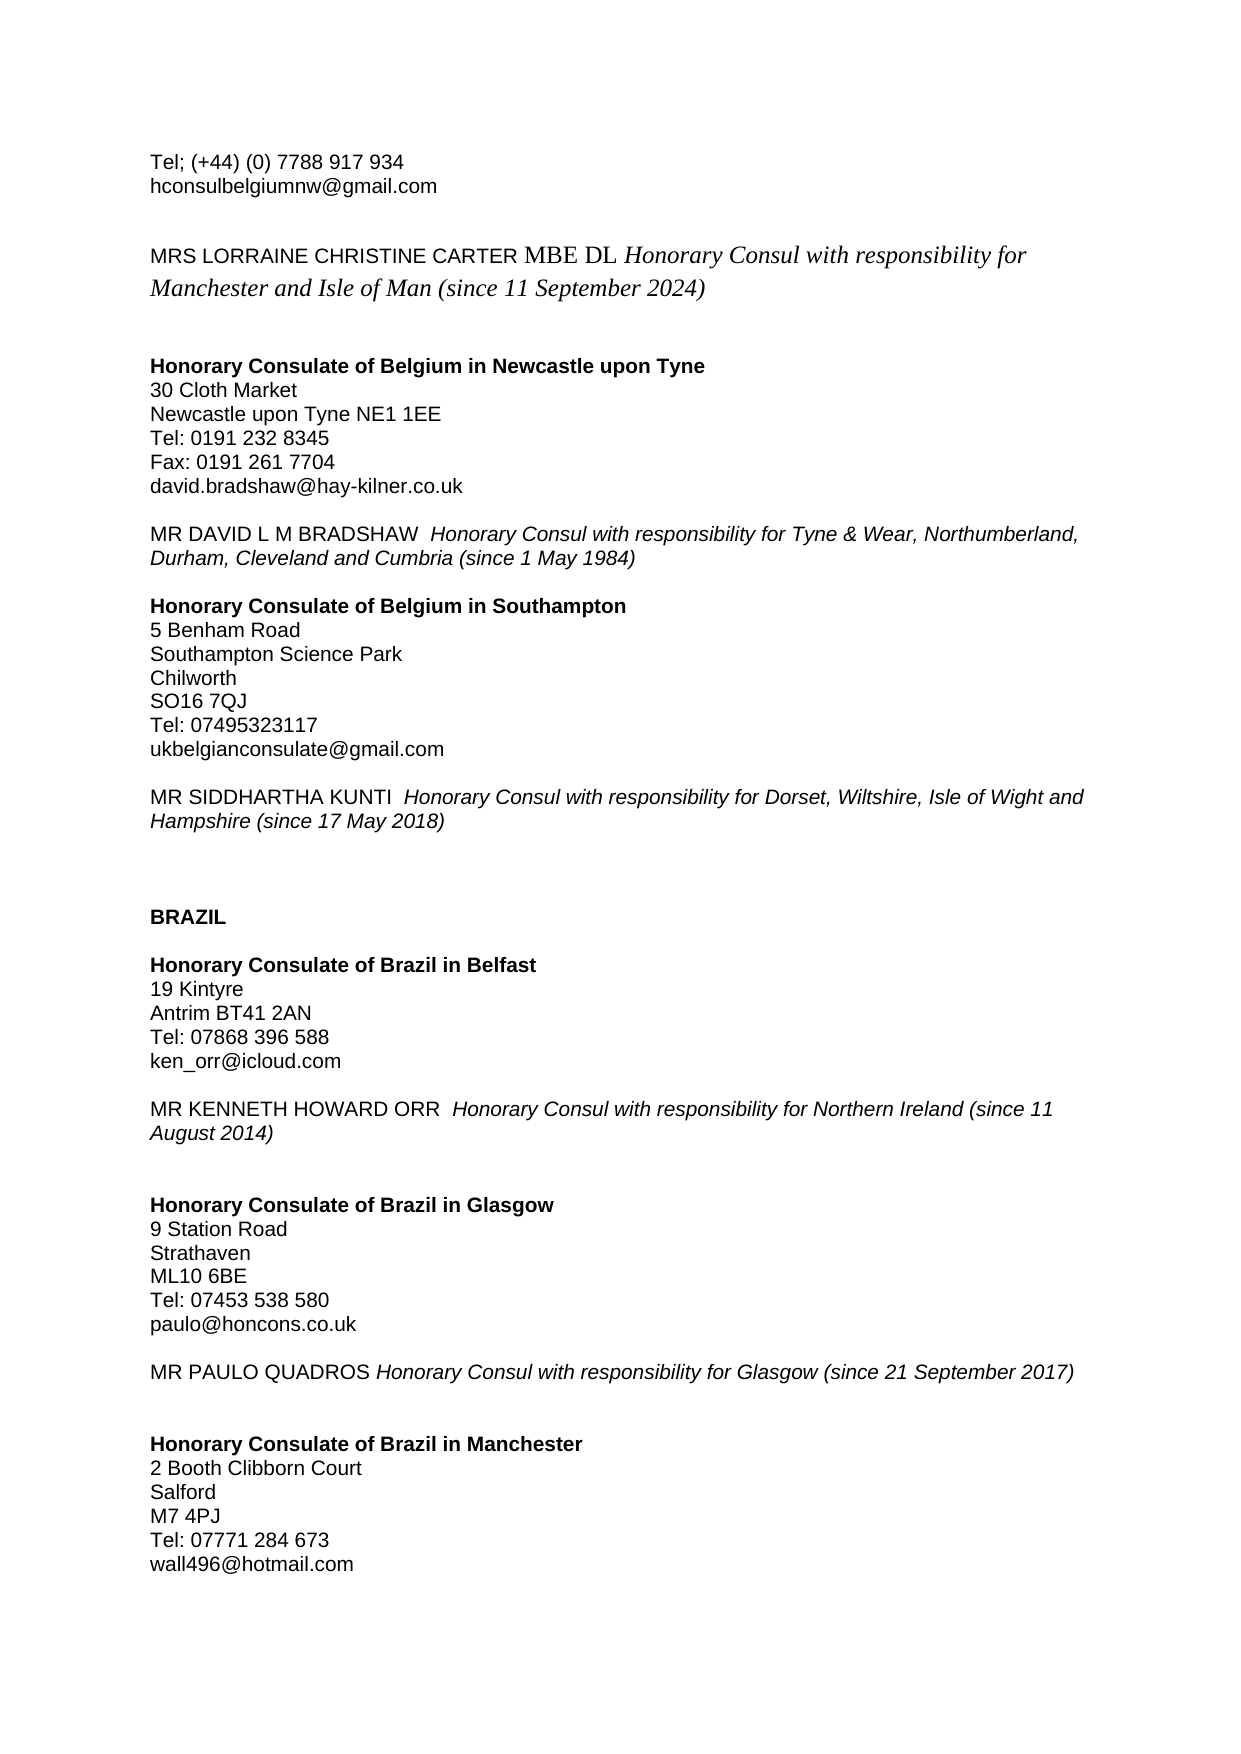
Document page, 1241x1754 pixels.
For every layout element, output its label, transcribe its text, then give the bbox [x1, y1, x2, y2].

text Fax: 0191 261 7704 [150, 450, 1090, 474]
text Honorary Consulate of Brazil in Belfast [150, 953, 1090, 977]
text 19 Kintyre [150, 977, 1090, 1001]
text david.bradshaw@hay-kilner.co.uk [150, 474, 1090, 498]
text M7 4PJ [150, 1504, 1090, 1528]
text Salford [150, 1480, 1090, 1504]
text Tel: 07771 284 673 [150, 1528, 1090, 1552]
text ML10 6BE [150, 1264, 1090, 1288]
text 9 Station Road [150, 1216, 1090, 1240]
text MRS LORRAINE CHRISTINE CARTER MBE DL Honorary Consul with responsibility for Manchester and Isle of Man (since 11 September 2024) [150, 240, 1090, 302]
text Tel: 0191 232 8345 [150, 426, 1090, 450]
text MR PAULO QUADROS Honorary Consul with responsibility for Glasgow (since 21 September 2017) [150, 1360, 1090, 1384]
text Tel: 07453 538 580 [150, 1288, 1090, 1312]
text Honorary Consulate of Brazil in Glasgow [150, 1192, 1090, 1216]
text Honorary Consulate of Brazil in Manchester [150, 1432, 1090, 1456]
text Tel: 07495323117 [150, 713, 1090, 737]
text Honorary Consulate of Belgium in Newcastle upon Tyne [150, 354, 1090, 378]
text ukbelgianconsulate@gmail.com [150, 737, 1090, 785]
text Honorary Consulate of Belgium in Southampton [150, 593, 1090, 617]
text Strathaven [150, 1240, 1090, 1264]
text paulo@honcons.co.uk [150, 1312, 1090, 1336]
text Tel: 07868 396 588 [150, 1025, 1090, 1049]
text Southampton Science Park [150, 641, 1090, 665]
text Newcastle upon Tyne NE1 1EE [150, 402, 1090, 426]
text ken_orr@icloud.com [150, 1049, 1090, 1073]
text hconsulbelgiumnw@gmail.com [150, 174, 1090, 198]
text Antrim BT41 2AN [150, 1001, 1090, 1025]
text 30 Cloth Market [150, 378, 1090, 402]
text MR DAVID L M BRADSHAW Honorary Consul with responsibility for Tyne & Wear, Northumberland, Durham, Cleveland and Cumbria (since 1 May 1984) [150, 522, 1090, 569]
text Tel; (+44) (0) 7788 917 934 [150, 150, 1090, 174]
text 2 Booth Clibborn Court [150, 1456, 1090, 1480]
text wall496@hotmail.com [150, 1552, 1090, 1576]
text MR KENNETH HOWARD ORR Honorary Consul with responsibility for Northern Ireland (since 11 August 2014) [150, 1097, 1090, 1144]
text 5 Benham Road [150, 617, 1090, 641]
text BRAZIL [150, 905, 1090, 929]
text Chilworth SO16 7QJ [150, 665, 1090, 713]
text MR SIDDHARTHA KUNTI Honorary Consul with responsibility for Dorset, Wiltshire, Isle of Wight and Hampshire (since 17 May 2018) [150, 785, 1090, 833]
